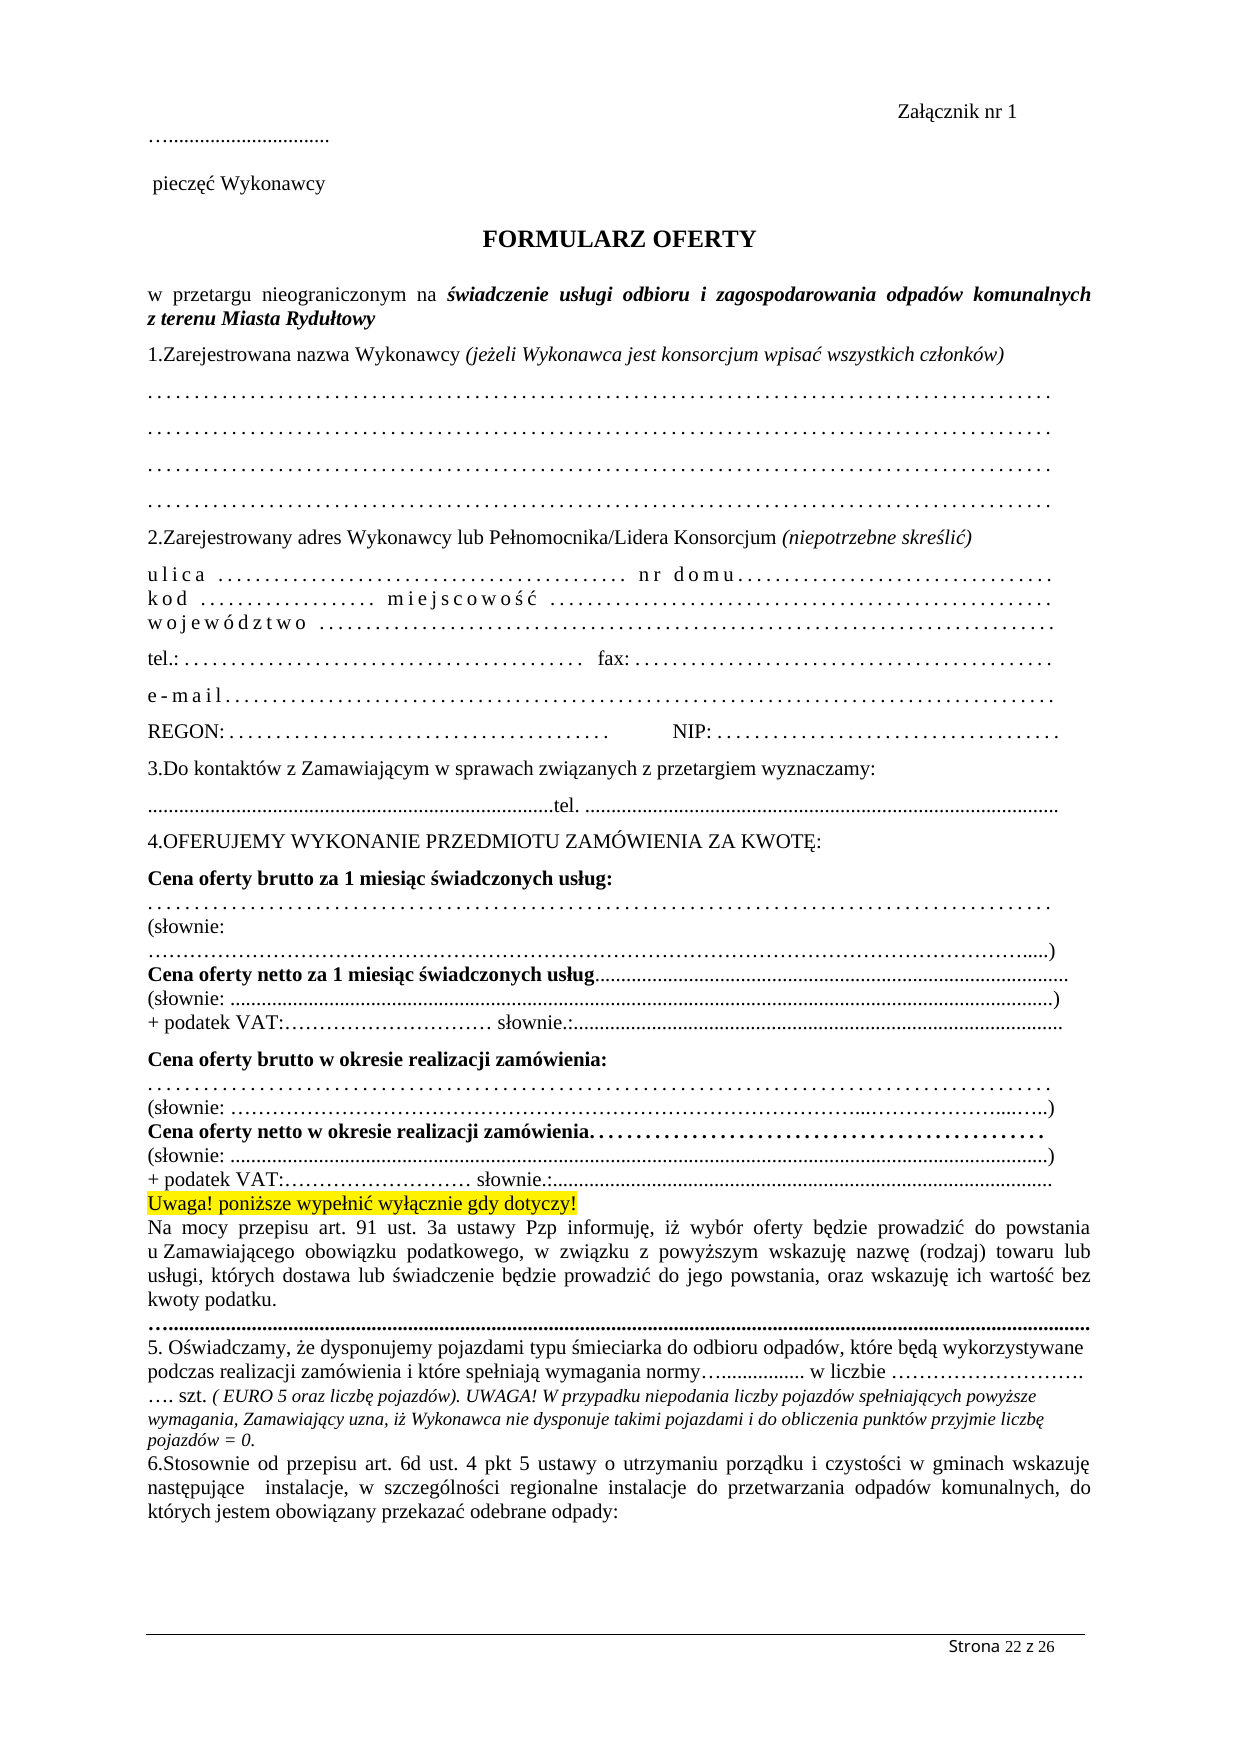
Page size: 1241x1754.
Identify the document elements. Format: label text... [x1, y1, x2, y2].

text ................................................................................................. [147, 488, 1092, 512]
text + podatek VAT:………………………… słownie.:.............................................................................................. [147, 1010, 1092, 1034]
text 3.Do kontaktów z Zamawiającym w sprawach związanych z przetargiem wyznaczamy: [147, 756, 1103, 780]
text 6.Stosownie od przepisu art. 6d ust. 4 pkt 5 ustawy o utrzymaniu porządku i czystości w gminach wskazuję następujące instalacje, w szczególności regionalne instalacje do przetwarzania odpadów komunalnych, do których jestem obowiązany przekazać odebrane odpady: [147, 1451, 1092, 1523]
text + podatek VAT:……………………… słownie.:................................................................................................ [147, 1167, 1092, 1191]
text 4.OFERUJEMY WYKONANIE PRZEDMIOTU ZAMÓWIENIA ZA KWOTĘ: [147, 829, 1092, 853]
text 1.Zarejestrowana nazwa Wykonawcy (jeżeli Wykonawca jest konsorcjum wpisać wszystkich członków) [147, 342, 1092, 366]
text tel.: ........................................... fax: ............................................. [147, 646, 1092, 670]
text (słownie: ……………………………………………………………………………………………………………….....) [147, 914, 1092, 962]
text w przetargu nieograniczonym na świadczenie usługi odbioru i zagospodarowania odpadów komunalnych z terenu Miasta Rydułtowy [147, 282, 1092, 330]
text 2.Zarejestrowany adres Wykonawcy lub Pełnomocnika/Lidera Konsorcjum (niepotrzebne skreślić) [147, 525, 1092, 549]
text kod ................... miejscowość ...................................................... [147, 586, 1092, 610]
text Na mocy przepisu art. 91 ust. 3a ustawy Pzp informuję, iż wybór oferty będzie prowadzić do powstania u Zamawiającego obowiązku podatkowego, w związku z powyższym wskazuję nazwę (rodzaj) towaru lub usługi, których dostawa lub świadczenie będzie prowadzić do jego powstania, oraz wskazuję ich wartość bez kwoty podatku. [147, 1215, 1092, 1311]
text ................................................................................................. [147, 379, 1092, 403]
text Uwaga! poniższe wypełnić wyłącznie gdy dotyczy! [147, 1191, 1092, 1215]
text (słownie: ………………………………………………………………………………...………………....…..) [147, 1095, 1092, 1119]
text FORMULARZ OFERTY [147, 224, 1092, 253]
text ..............................................................................tel. ........................................................................................... [147, 792, 1092, 817]
text Cena oferty brutto w okresie realizacji zamówienia: ................................................................................................. [147, 1047, 1092, 1095]
text Cena oferty netto w okresie realizacji zamówienia................................................. [147, 1119, 1092, 1143]
text ................................................................................................. [147, 452, 1092, 476]
text ................................................................................................. [147, 415, 1092, 439]
text (słownie: .............................................................................................................................................................) [147, 1143, 1092, 1167]
text Cena oferty brutto za 1 miesiąc świadczonych usług: ................................................................................................. [147, 866, 1092, 914]
text pieczęć Wykonawcy [147, 171, 1092, 195]
text e-mail......................................................................................... [147, 683, 1092, 707]
text …............................... [147, 123, 1092, 147]
text …................................................................................................................................................................................. [147, 1311, 1092, 1335]
text Cena oferty netto za 1 miesiąc świadczonych usług...........................................................................................(słownie: ..............................................................................................................................................................) [147, 962, 1092, 1010]
text 5. Oświadczamy, że dysponujemy pojazdami typu śmieciarka do odbioru odpadów, które będą wykorzystywane podczas realizacji zamówienia i które spełniają wymagania normy…................ w liczbie ……………………….…. szt. ( EURO 5 oraz liczbę pojazdów). UWAGA! W przypadku niepodania liczby pojazdów spełniających powyższe wymagania, Zamawiający uzna, iż Wykonawca nie dysponuje takimi pojazdami i do obliczenia punktów przyjmie liczbę pojazdów = 0. [147, 1335, 1092, 1451]
text REGON:......................................... NIP: ..................................... [147, 719, 1092, 743]
text województwo ............................................................................... [147, 610, 1092, 634]
text ulica ............................................ nr domu.................................. [147, 562, 1092, 586]
text Załącznik nr 1 [147, 99, 1092, 123]
